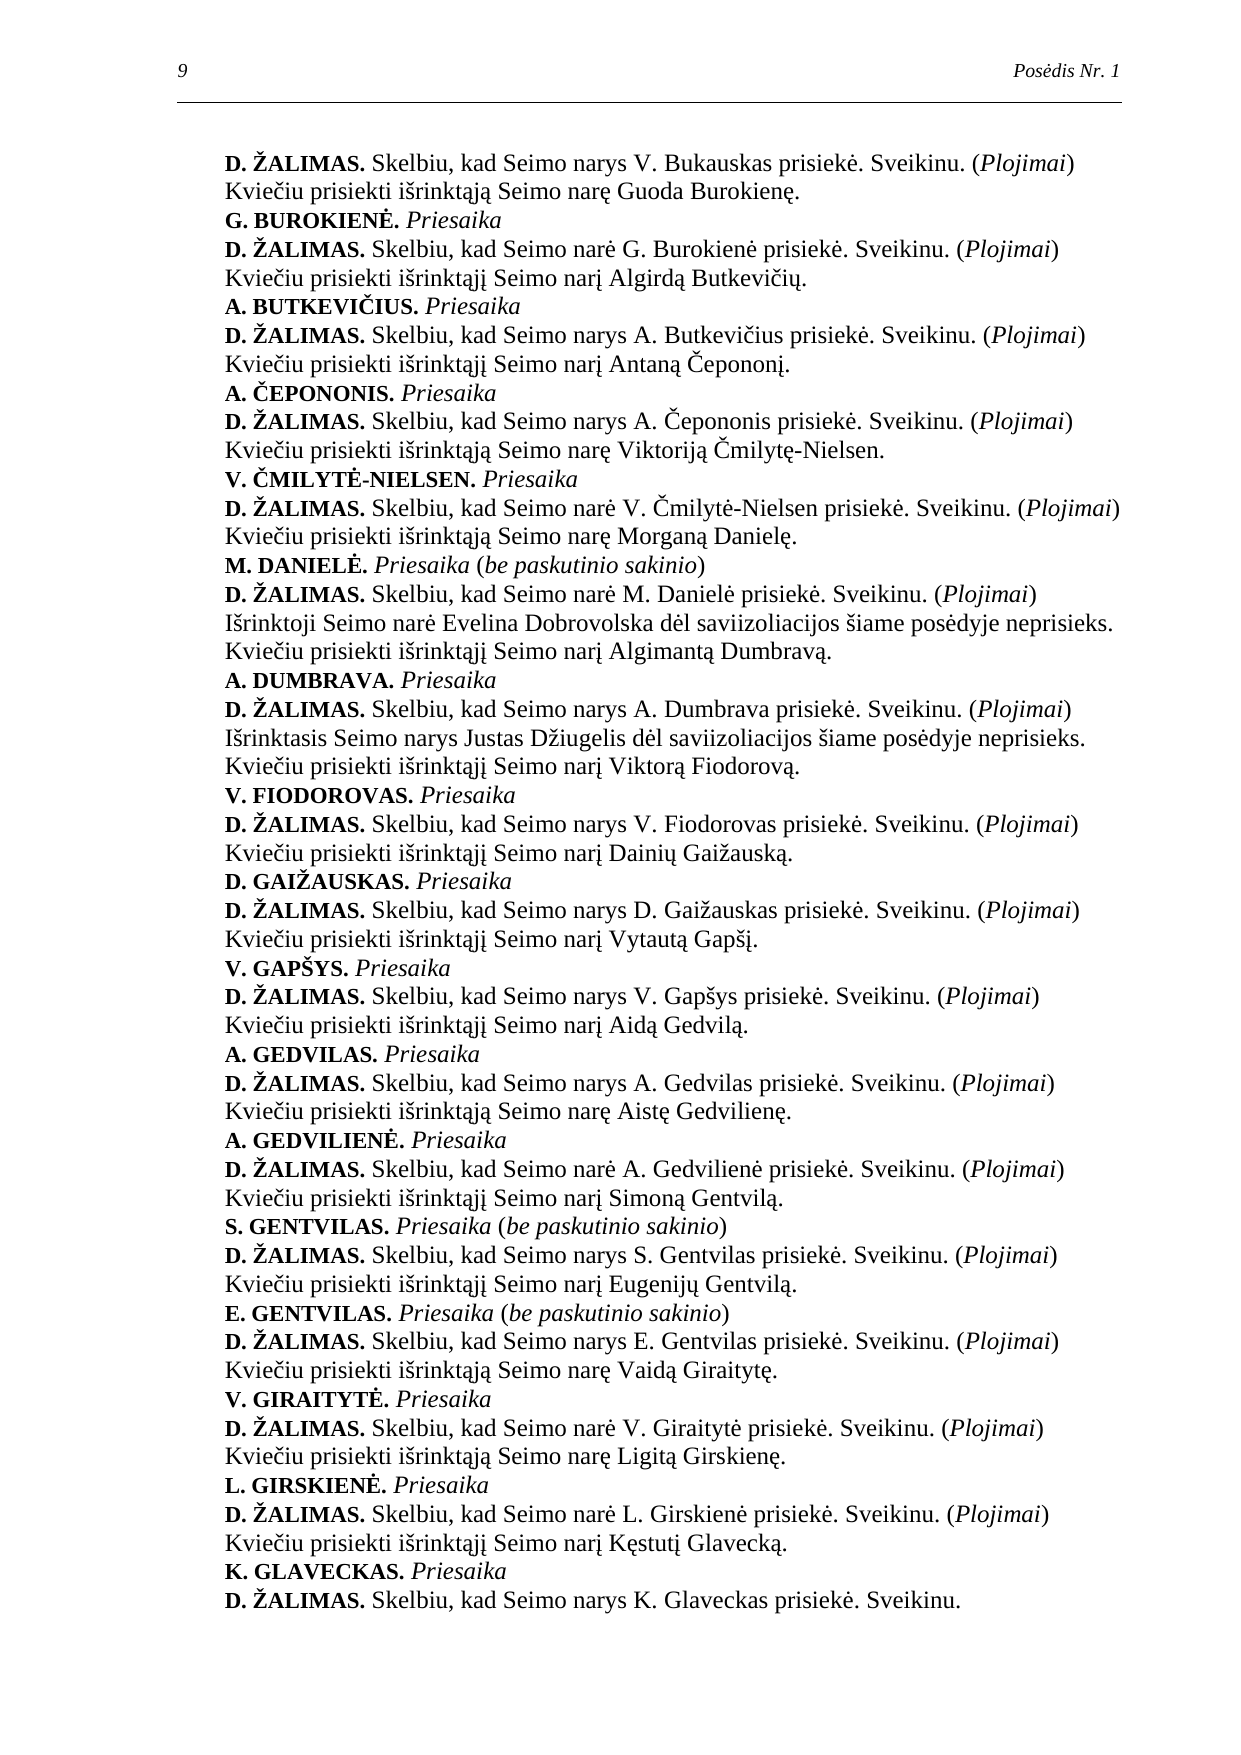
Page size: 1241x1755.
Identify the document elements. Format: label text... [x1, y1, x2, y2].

text Kvie­čiu pri­siek­ti iš­rink­tą­jį Sei­mo na­rį Si­mo­ną Gent­vi­lą. [177, 1183, 1122, 1211]
text D. ŽALIMAS. Skel­biu, kad Sei­mo na­rys A. But­ke­vi­čius pri­sie­kė. Svei­ki­nu. (Plo­ji­mai) [177, 320, 1122, 349]
text Kvie­čiu pri­siek­ti iš­rink­tą­jį Sei­mo na­rį Al­gi­man­tą Dumb­ra­vą. [177, 636, 1122, 665]
text Kvie­čiu pri­siek­ti iš­rink­tą­jį Sei­mo na­rį Vik­to­rą Fio­do­ro­vą. [177, 751, 1122, 780]
text D. ŽALIMAS. Skel­biu, kad Sei­mo na­rys S. Gent­vi­las pri­sie­kė. Svei­ki­nu. (Plo­ji­mai) [177, 1240, 1122, 1269]
text D. ŽALIMAS. Skel­biu, kad Sei­mo na­rys V. Bu­kaus­kas pri­sie­kė. Svei­ki­nu. (Plo­ji­mai) [177, 148, 1122, 176]
text D. ŽALIMAS. Skel­biu, kad Sei­mo na­rė A. Ged­vi­lie­nė pri­sie­kė. Svei­ki­nu. (Plo­ji­mai) [177, 1154, 1122, 1183]
text G. BUROKIENĖ. Prie­sai­ka [177, 205, 1122, 234]
text Iš­rink­ta­sis Sei­mo na­rys Jus­tas Džiu­ge­lis dėl sa­vi­i­zo­lia­ci­jos šia­me po­sė­dy­je ne­pri­sieks. [177, 723, 1122, 751]
text A. BUTKEVIČIUS. Prie­sai­ka [177, 291, 1122, 320]
text Kvie­čiu pri­siek­ti iš­rink­tą­ją Sei­mo na­rę Vik­to­ri­ją Čmi­ly­tę-Niel­sen. [177, 435, 1122, 464]
text D. ŽALIMAS. Skel­biu, kad Sei­mo na­rė G. Bu­ro­kie­nė pri­sie­kė. Svei­ki­nu. (Plo­ji­mai) [177, 234, 1122, 263]
text Kvie­čiu pri­siek­ti iš­rink­tą­ją Sei­mo na­rę Ais­tę Ged­vi­lie­nę. [177, 1096, 1122, 1125]
text D. ŽALIMAS. Skel­biu, kad Sei­mo na­rys A. Če­po­no­nis pri­sie­kė. Svei­ki­nu. (Plo­ji­mai) [177, 406, 1122, 435]
text D. ŽALIMAS. Skel­biu, kad Sei­mo na­rys A. Ged­vi­las pri­sie­kė. Svei­ki­nu. (Plo­ji­mai) [177, 1068, 1122, 1096]
text V. GIRAITYTĖ. Prie­sai­ka [177, 1384, 1122, 1413]
text Kvie­čiu pri­siek­ti iš­rink­tą­ją Sei­mo na­rę Li­gi­tą Girs­kie­nę. [177, 1441, 1122, 1470]
text V. GAPŠYS. Prie­sai­ka [177, 953, 1122, 981]
text D. ŽALIMAS. Skel­biu, kad Sei­mo na­rys V. Fio­do­ro­vas pri­sie­kė. Svei­ki­nu. (Plo­ji­mai) [177, 809, 1122, 838]
text D. ŽALIMAS. Skel­biu, kad Sei­mo na­rė M. Da­nie­lė pri­sie­kė. Svei­ki­nu. (Plo­ji­mai) [177, 579, 1122, 608]
text Kvie­čiu pri­siek­ti iš­rink­tą­jį Sei­mo na­rį Ai­dą Ged­vi­lą. [177, 1010, 1122, 1039]
text D. ŽALIMAS. Skel­biu, kad Sei­mo na­rys A. Dumb­ra­va pri­sie­kė. Svei­ki­nu. (Plo­ji­mai) [177, 694, 1122, 723]
text K. GLAVECKAS. Prie­sai­ka [177, 1556, 1122, 1585]
text D. GAIŽAUSKAS. Prie­sai­ka [177, 866, 1122, 895]
text D. ŽALIMAS. Skel­biu, kad Sei­mo na­rys E. Gent­vi­las pri­sie­kė. Svei­ki­nu. (Plo­ji­mai) [177, 1326, 1122, 1355]
text D. ŽALIMAS. Skel­biu, kad Sei­mo na­rė L. Girs­kie­nė pri­sie­kė. Svei­ki­nu. (Plo­ji­mai) [177, 1499, 1122, 1528]
text A. GEDVILIENĖ. Prie­sai­ka [177, 1125, 1122, 1154]
text Kvie­čiu pri­siek­ti iš­rink­tą­ją Sei­mo na­rę Mor­ga­ną Da­nie­lę. [177, 521, 1122, 550]
text Iš­rink­to­ji Sei­mo na­rė Eve­li­na Dob­ro­vols­ka dėl sa­vi­i­zo­lia­ci­jos šia­me po­sė­dy­je ne­pri­sieks. [177, 608, 1122, 636]
text V. ČMILYTĖ-NIELSEN. Prie­sai­ka [177, 464, 1122, 493]
text Kvie­čiu pri­siek­ti iš­rink­tą­jį Sei­mo na­rį Al­gir­dą But­ke­vi­čių. [177, 263, 1122, 291]
text A. DUMBRAVA. Prie­sai­ka [177, 665, 1122, 694]
text Kvie­čiu pri­siek­ti iš­rink­tą­jį Sei­mo na­rį Eu­ge­ni­jų Gent­vi­lą. [177, 1269, 1122, 1298]
text Kvie­čiu pri­siek­ti iš­rink­tą­jį Sei­mo na­rį Kęs­tu­tį Gla­vec­ką. [177, 1528, 1122, 1556]
text M. DANIELĖ. Prie­sai­ka (be pas­ku­ti­nio sa­ki­nio) [177, 550, 1122, 579]
text E. GENTVILAS. Prie­sai­ka (be pas­ku­ti­nio sa­ki­nio) [177, 1298, 1122, 1326]
text Kvie­čiu pri­siek­ti iš­rink­tą­jį Sei­mo na­rį Dai­nių Gai­žaus­ką. [177, 838, 1122, 866]
text V. FIODOROVAS. Prie­sai­ka [177, 780, 1122, 809]
text A. GEDVILAS. Prie­sai­ka [177, 1039, 1122, 1068]
text D. ŽALIMAS. Skel­biu, kad Sei­mo na­rys V. Gap­šys pri­sie­kė. Svei­ki­nu. (Plo­ji­mai) [177, 981, 1122, 1010]
text L. GIRSKIENĖ. Prie­sai­ka [177, 1470, 1122, 1499]
text Kvie­čiu pri­siek­ti iš­rink­tą­ją Sei­mo na­rę Vai­dą Gi­rai­ty­tę. [177, 1355, 1122, 1384]
text A. ČEPONONIS. Prie­sai­ka [177, 378, 1122, 406]
text Kvie­čiu pri­siek­ti iš­rink­tą­ją Sei­mo na­rę Guo­da Bu­ro­kie­nę. [177, 176, 1122, 205]
text S. GENTVILAS. Prie­sai­ka (be pas­ku­ti­nio sa­ki­nio) [177, 1211, 1122, 1240]
text D. ŽALIMAS. Skel­biu, kad Sei­mo na­rė V. Čmi­ly­tė-Niel­sen pri­sie­kė. Svei­ki­nu. (Plo­ji­mai) [177, 493, 1122, 521]
text D. ŽALIMAS. Skel­biu, kad Sei­mo na­rė V. Gi­rai­ty­tė pri­sie­kė. Svei­ki­nu. (Plo­ji­mai) [177, 1413, 1122, 1441]
text D. ŽALIMAS. Skel­biu, kad Sei­mo na­rys K. Gla­vec­kas pri­sie­kė. Svei­ki­nu. [177, 1585, 1122, 1614]
text Kvie­čiu pri­siek­ti iš­rink­tą­jį Sei­mo na­rį Vy­tau­tą Gap­šį. [177, 924, 1122, 953]
text Kvie­čiu pri­siek­ti iš­rink­tą­jį Sei­mo na­rį An­ta­ną Če­po­no­nį. [177, 349, 1122, 378]
text D. ŽALIMAS. Skel­biu, kad Sei­mo na­rys D. Gai­žaus­kas pri­sie­kė. Svei­ki­nu. (Plo­ji­mai) [177, 895, 1122, 924]
